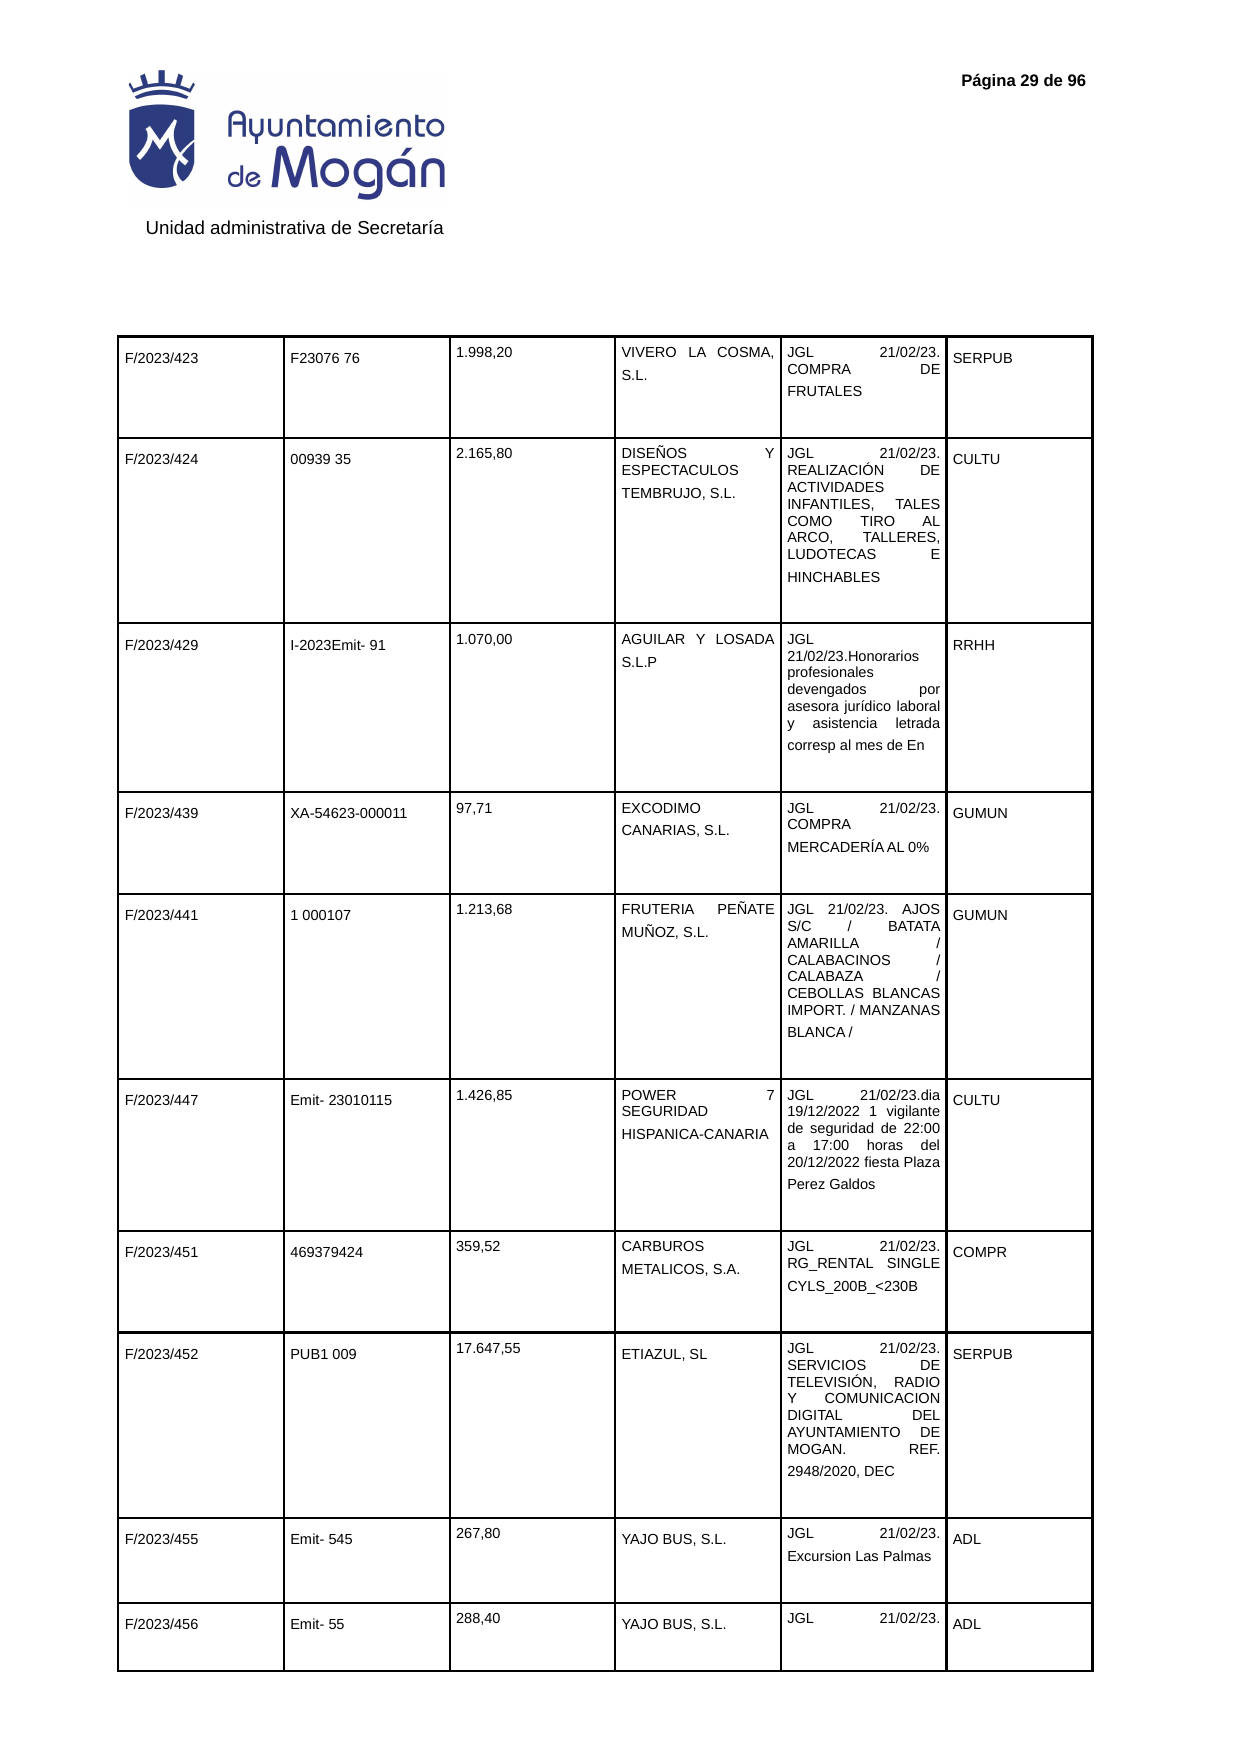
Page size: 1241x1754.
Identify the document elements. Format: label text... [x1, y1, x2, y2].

picture [128, 70, 445, 206]
table_cell JGL 21/02/23. SERVICIOS DE TELEVISIÓN, RADIO Y COMUNICACION DIGITAL DEL AYUNTAMIENTO DE MOGAN. REF. 2948/2020, DEC [782, 1334, 945, 1517]
table_cell 97,71 [451, 793, 614, 892]
table_cell JGL 21/02/23. Excursion Las Palmas [782, 1519, 945, 1602]
table_cell F23076 76 [285, 338, 449, 437]
table_cell 00939 35 [285, 439, 449, 622]
table_cell JGL 21/02/23. [782, 1604, 945, 1669]
table_cell DISEÑOS Y ESPECTACULOS TEMBRUJO, S.L. [616, 439, 780, 622]
table_cell F/2023/424 [119, 439, 283, 622]
table_cell 1 000107 [285, 895, 449, 1078]
table_cell F/2023/455 [119, 1519, 283, 1602]
table_cell F/2023/456 [119, 1604, 283, 1669]
table_cell F/2023/447 [119, 1080, 283, 1230]
table_cell F/2023/423 [119, 338, 283, 437]
table_cell YAJO BUS, S.L. [616, 1604, 780, 1669]
table_cell AGUILAR Y LOSADA S.L.P [616, 624, 780, 791]
table_cell 267,80 [451, 1519, 614, 1602]
table_cell I-2023Emit- 91 [285, 624, 449, 791]
table_cell JGL 21/02/23.Honorarios profesionales devengados por asesora jurídico laboral y asistencia letrada corresp al mes de En [782, 624, 945, 791]
table_cell F/2023/451 [119, 1232, 283, 1331]
table_cell XA-54623-000011 [285, 793, 449, 892]
table_cell JGL 21/02/23. RG_RENTAL SINGLE CYLS_200B_<230B [782, 1232, 945, 1331]
table_cell F/2023/429 [119, 624, 283, 791]
table_cell 1.426,85 [451, 1080, 614, 1230]
table_cell GUMUN [948, 793, 1091, 892]
table_cell POWER 7 SEGURIDAD HISPANICA-CANARIA [616, 1080, 780, 1230]
table_cell F/2023/441 [119, 895, 283, 1078]
table_cell 2.165,80 [451, 439, 614, 622]
table_cell FRUTERIA PEÑATE MUÑOZ, S.L. [616, 895, 780, 1078]
table_cell EXCODIMO CANARIAS, S.L. [616, 793, 780, 892]
table_cell GUMUN [948, 895, 1091, 1078]
table_cell YAJO BUS, S.L. [616, 1519, 780, 1602]
table_cell JGL 21/02/23. COMPRA DE FRUTALES [782, 338, 945, 437]
table_cell 1.070,00 [451, 624, 614, 791]
table_cell JGL 21/02/23. REALIZACIÓN DE ACTIVIDADES INFANTILES, TALES COMO TIRO AL ARCO, TALLERES, LUDOTECAS E HINCHABLES [782, 439, 945, 622]
table_cell RRHH [948, 624, 1091, 791]
table_cell 469379424 [285, 1232, 449, 1331]
table_cell F/2023/439 [119, 793, 283, 892]
table_cell PUB1 009 [285, 1334, 449, 1517]
table_cell 17.647,55 [451, 1334, 614, 1517]
table_cell JGL 21/02/23.dia 19/12/2022 1 vigilante de seguridad de 22:00 a 17:00 horas del 20/12/2022 fiesta Plaza Perez Galdos [782, 1080, 945, 1230]
table_cell CARBUROS METALICOS, S.A. [616, 1232, 780, 1331]
table_cell CULTU [948, 1080, 1091, 1230]
table_cell Emit- 545 [285, 1519, 449, 1602]
table_cell 288,40 [451, 1604, 614, 1669]
table_cell Emit- 55 [285, 1604, 449, 1669]
table_cell ADL [948, 1519, 1091, 1602]
table_cell JGL 21/02/23. COMPRA MERCADERÍA AL 0% [782, 793, 945, 892]
table_cell ETIAZUL, SL [616, 1334, 780, 1517]
table_cell VIVERO LA COSMA, S.L. [616, 338, 780, 437]
table_cell 1.213,68 [451, 895, 614, 1078]
table_cell CULTU [948, 439, 1091, 622]
table_cell F/2023/452 [119, 1334, 283, 1517]
table_cell SERPUB [948, 1334, 1091, 1517]
table_cell 1.998,20 [451, 338, 614, 437]
table_cell ADL [948, 1604, 1091, 1669]
table_cell SERPUB [948, 338, 1091, 437]
table_cell JGL 21/02/23. AJOS S/C / BATATA AMARILLA / CALABACINOS / CALABAZA / CEBOLLAS BLANCAS IMPORT. / MANZANAS BLANCA / [782, 895, 945, 1078]
table_cell 359,52 [451, 1232, 614, 1331]
table_cell COMPR [948, 1232, 1091, 1331]
table_cell Emit- 23010115 [285, 1080, 449, 1230]
